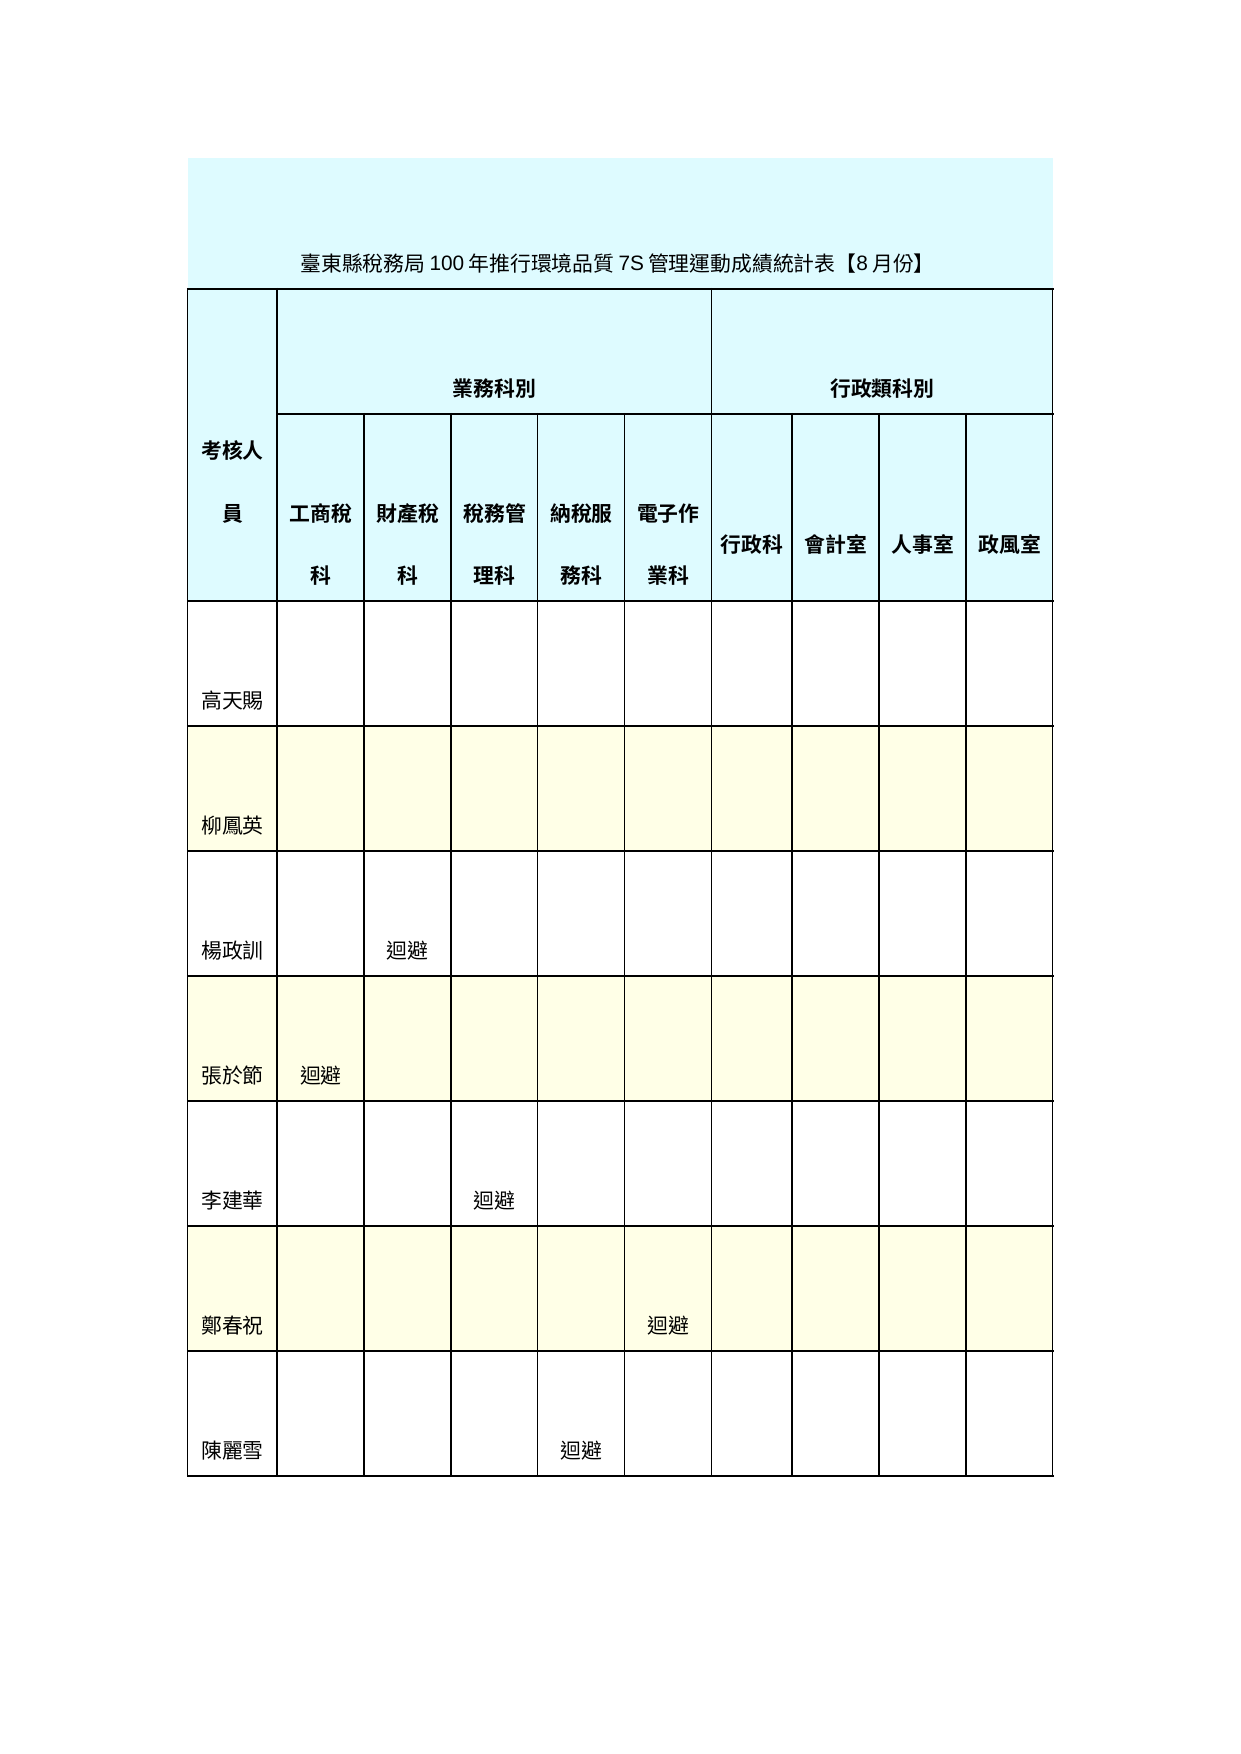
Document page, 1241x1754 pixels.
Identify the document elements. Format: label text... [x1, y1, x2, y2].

table_cell 行政科 [712, 415, 791, 600]
table_cell 財產稅科 [365, 415, 450, 600]
table_cell [712, 1227, 791, 1350]
table_cell [793, 1227, 878, 1350]
table_cell [967, 977, 1052, 1100]
table_cell [712, 602, 791, 725]
table_cell [365, 727, 450, 850]
table_cell [452, 977, 537, 1100]
table_cell [793, 1102, 878, 1225]
table_cell 政風室 [967, 415, 1052, 600]
table_cell [880, 1102, 965, 1225]
table_cell [625, 1102, 711, 1225]
table_cell [880, 727, 965, 850]
table_cell [278, 727, 363, 850]
table_cell 工商稅科 [278, 415, 363, 600]
table_cell 納稅服務科 [538, 415, 624, 600]
table_cell [793, 852, 878, 975]
table_cell [880, 602, 965, 725]
table_cell 人事室 [880, 415, 965, 600]
table_cell 迴避 [365, 852, 450, 975]
table_cell [538, 727, 624, 850]
table_cell 業務科別 [278, 290, 711, 413]
table_cell [538, 977, 624, 1100]
table_cell [452, 852, 537, 975]
table_cell [880, 977, 965, 1100]
table_cell 行政類科別 [712, 290, 1052, 413]
table_cell [452, 1352, 537, 1475]
table_cell 楊政訓 [188, 852, 276, 975]
table_cell [538, 1102, 624, 1225]
table_cell [278, 1227, 363, 1350]
table_cell [793, 977, 878, 1100]
table_cell [625, 1352, 711, 1475]
table_cell [452, 727, 537, 850]
table_cell [278, 852, 363, 975]
table_cell 迴避 [625, 1227, 711, 1350]
table_cell [967, 1102, 1052, 1225]
table_cell [365, 977, 450, 1100]
table_cell [793, 727, 878, 850]
table_cell 陳麗雪 [188, 1352, 276, 1475]
table_cell [278, 602, 363, 725]
table_cell 考核人員 [188, 290, 276, 600]
table_cell [967, 1352, 1052, 1475]
table_cell [967, 602, 1052, 725]
table_cell [967, 852, 1052, 975]
table_cell [793, 1352, 878, 1475]
table_cell [538, 852, 624, 975]
table_cell 迴避 [452, 1102, 537, 1225]
table_cell [625, 602, 711, 725]
table_cell [712, 727, 791, 850]
table_cell [712, 1102, 791, 1225]
table_cell [365, 1227, 450, 1350]
table_cell 柳鳳英 [188, 727, 276, 850]
table_cell [712, 852, 791, 975]
table_cell [365, 1102, 450, 1225]
table_cell 迴避 [278, 977, 363, 1100]
table_cell [793, 602, 878, 725]
table_cell 李建華 [188, 1102, 276, 1225]
table_cell [538, 1227, 624, 1350]
table_header 臺東縣稅務局100年推行環境品質7S管理運動成績統計表【8月份】 [188, 158, 1053, 288]
table_cell [538, 602, 624, 725]
table_cell [278, 1102, 363, 1225]
table_cell [880, 852, 965, 975]
table_cell [880, 1352, 965, 1475]
table_cell [967, 727, 1052, 850]
table_cell [365, 1352, 450, 1475]
table_cell 張於節 [188, 977, 276, 1100]
table_cell [625, 977, 711, 1100]
table_cell [712, 1352, 791, 1475]
table_cell 會計室 [793, 415, 878, 600]
table_cell [967, 1227, 1052, 1350]
table_cell 電子作業科 [625, 415, 711, 600]
table_cell 稅務管理科 [452, 415, 537, 600]
table_cell [452, 602, 537, 725]
table_cell [452, 1227, 537, 1350]
table_cell 迴避 [538, 1352, 624, 1475]
table_cell 高天賜 [188, 602, 276, 725]
table_cell [278, 1352, 363, 1475]
table_cell 鄭春祝 [188, 1227, 276, 1350]
table_cell [625, 727, 711, 850]
table_cell [625, 852, 711, 975]
table_cell [365, 602, 450, 725]
table_cell [712, 977, 791, 1100]
table_cell [880, 1227, 965, 1350]
